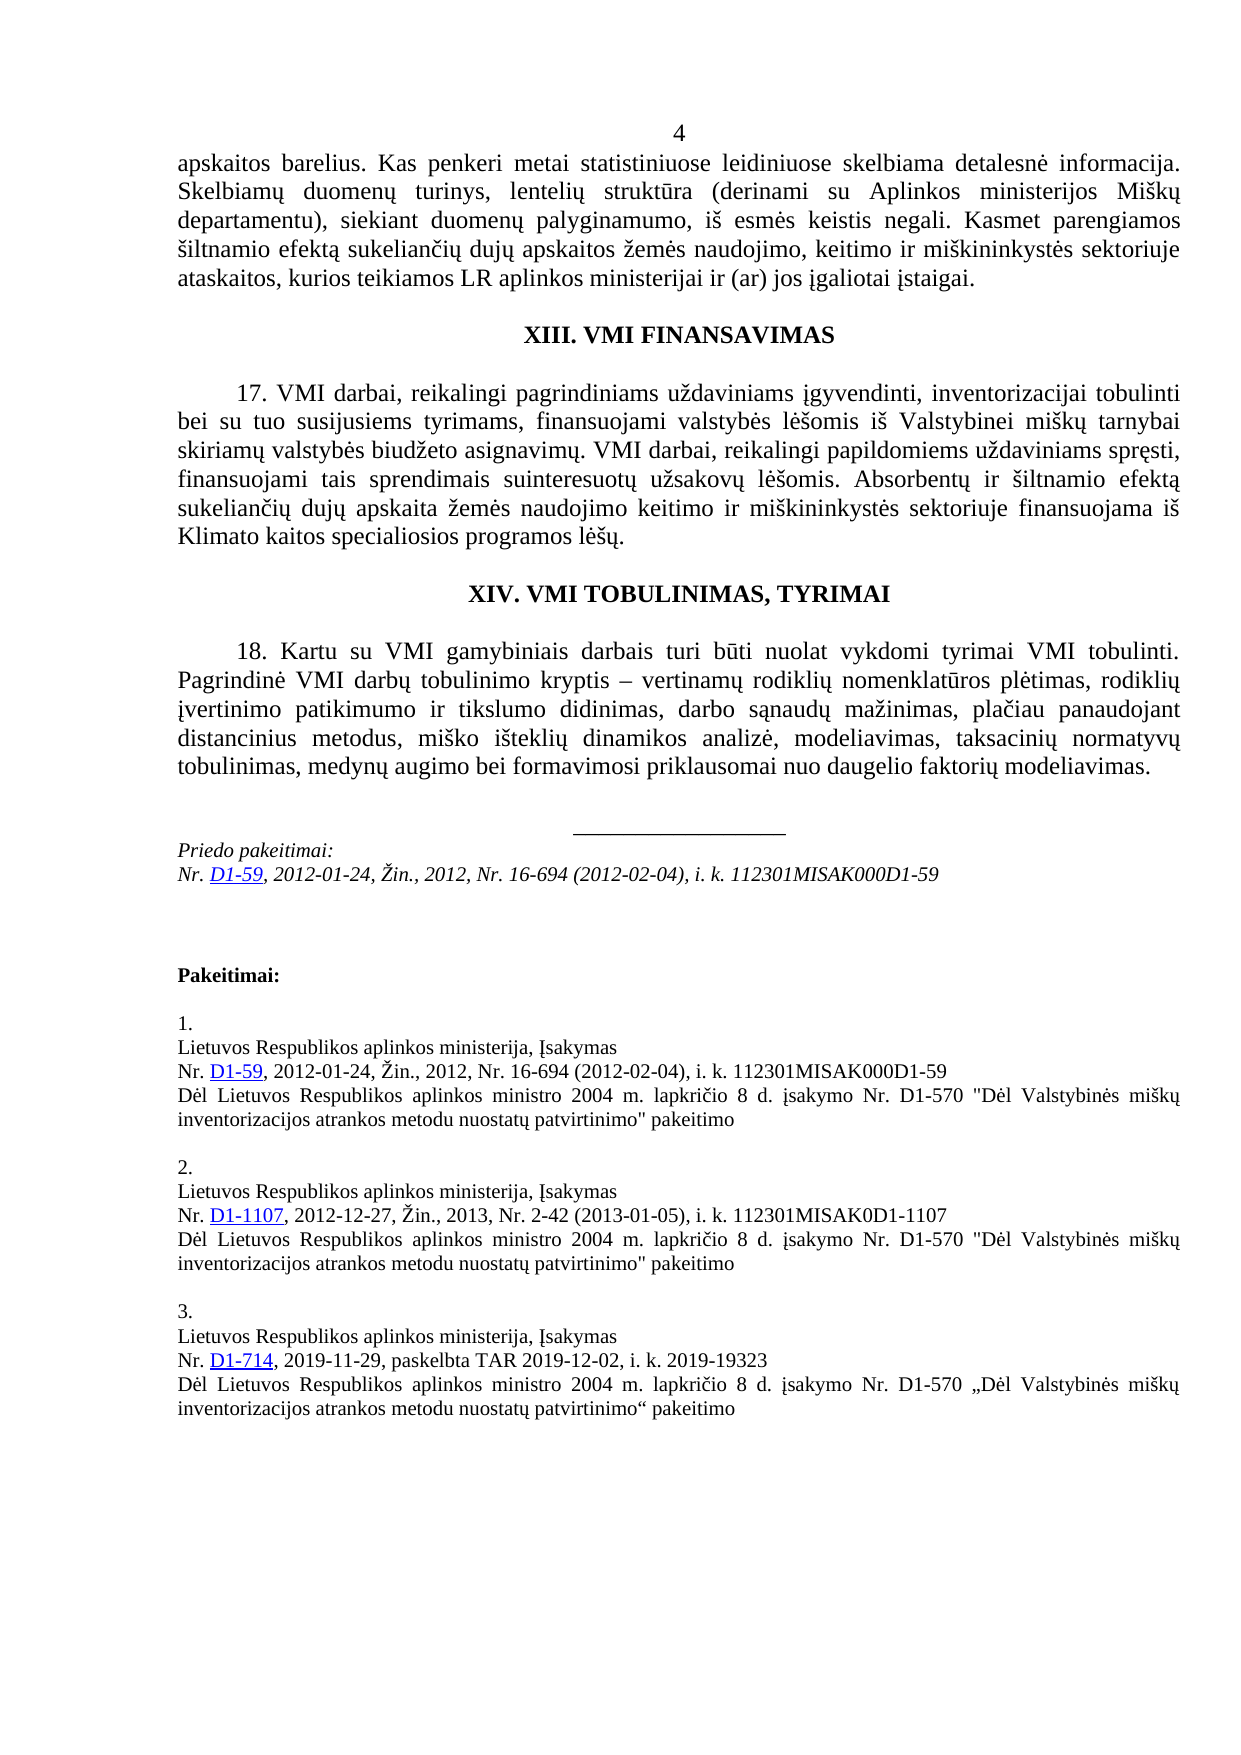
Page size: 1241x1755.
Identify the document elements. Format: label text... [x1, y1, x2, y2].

text 18. Kartu su VMI gamybiniais darbais turi būti nuolat vykdomi tyrimai VMI tobulinti. Pagrindinė VMI darbų tobulinimo kryptis – vertinamų rodiklių nomenklatūros plėtimas, rodiklių įvertinimo patikimumo ir tikslumo didinimas, darbo sąnaudų mažinimas, plačiau panaudojant distancinius metodus, miško išteklių dinamikos analizė, modeliavimas, taksacinių normatyvų tobulinimas, medynų augimo bei formavimosi priklausomai nuo daugelio faktorių modeliavimas. [177, 636, 1181, 780]
text 3. [177, 1299, 1181, 1323]
text Lietuvos Respublikos aplinkos ministerija, Įsakymas [177, 1323, 1181, 1348]
text Dėl Lietuvos Respublikos aplinkos ministro 2004 m. lapkričio 8 d. įsakymo Nr. D1-570 „Dėl Valstybinės miškų inventorizacijos atrankos metodu nuostatų patvirtinimo“ pakeitimo [177, 1372, 1181, 1420]
text Lietuvos Respublikos aplinkos ministerija, Įsakymas [177, 1179, 1181, 1203]
text Dėl Lietuvos Respublikos aplinkos ministro 2004 m. lapkričio 8 d. įsakymo Nr. D1-570 "Dėl Valstybinės miškų inventorizacijos atrankos metodu nuostatų patvirtinimo" pakeitimo [177, 1083, 1181, 1131]
text Nr. D1-714, 2019-11-29, paskelbta TAR 2019-12-02, i. k. 2019-19323 [177, 1348, 1181, 1372]
text Nr. D1-59, 2012-01-24, Žin., 2012, Nr. 16-694 (2012-02-04), i. k. 112301MISAK000D1-59 [177, 1059, 1181, 1083]
text 2. [177, 1155, 1181, 1179]
text Nr. D1-1107, 2012-12-27, Žin., 2013, Nr. 2-42 (2013-01-05), i. k. 112301MISAK0D1-1107 [177, 1203, 1181, 1227]
text apskaitos barelius. Kas penkeri metai statistiniuose leidiniuose skelbiama detalesnė informacija. Skelbiamų duomenų turinys, lentelių struktūra (derinami su Aplinkos ministerijos Miškų departamentu), siekiant duomenų palyginamumo, iš esmės keistis negali. Kasmet parengiamos šiltnamio efektą sukeliančių dujų apskaitos žemės naudojimo, keitimo ir miškininkystės sektoriuje ataskaitos, kurios teikiamos LR aplinkos ministerijai ir (ar) jos įgaliotai įstaigai. [177, 148, 1181, 291]
text XIII. VMI finansavimas [177, 320, 1181, 349]
text 1. [177, 1011, 1181, 1035]
text Priedo pakeitimai: [177, 838, 1181, 862]
text XIV. VMI tobulinimas, tyrimai [177, 579, 1181, 608]
text Nr. D1-59, 2012-01-24, Žin., 2012, Nr. 16-694 (2012-02-04), i. k. 112301MISAK000D1-59 [177, 862, 1181, 886]
text Dėl Lietuvos Respublikos aplinkos ministro 2004 m. lapkričio 8 d. įsakymo Nr. D1-570 "Dėl Valstybinės miškų inventorizacijos atrankos metodu nuostatų patvirtinimo" pakeitimo [177, 1227, 1181, 1275]
text _________________ [177, 809, 1181, 838]
text Lietuvos Respublikos aplinkos ministerija, Įsakymas [177, 1035, 1181, 1059]
text 17. VMI darbai, reikalingi pagrindiniams uždaviniams įgyvendinti, inventorizacijai tobulinti bei su tuo susijusiems tyrimams, finansuojami valstybės lėšomis iš Valstybinei miškų tarnybai skiriamų valstybės biudžeto asignavimų. VMI darbai, reikalingi papildomiems uždaviniams spręsti, finansuojami tais sprendimais suinteresuotų užsakovų lėšomis. Absorbentų ir šiltnamio efektą sukeliančių dujų apskaita žemės naudojimo keitimo ir miškininkystės sektoriuje finansuojama iš Klimato kaitos specialiosios programos lėšų. [177, 378, 1181, 550]
text Pakeitimai: [177, 963, 1181, 987]
